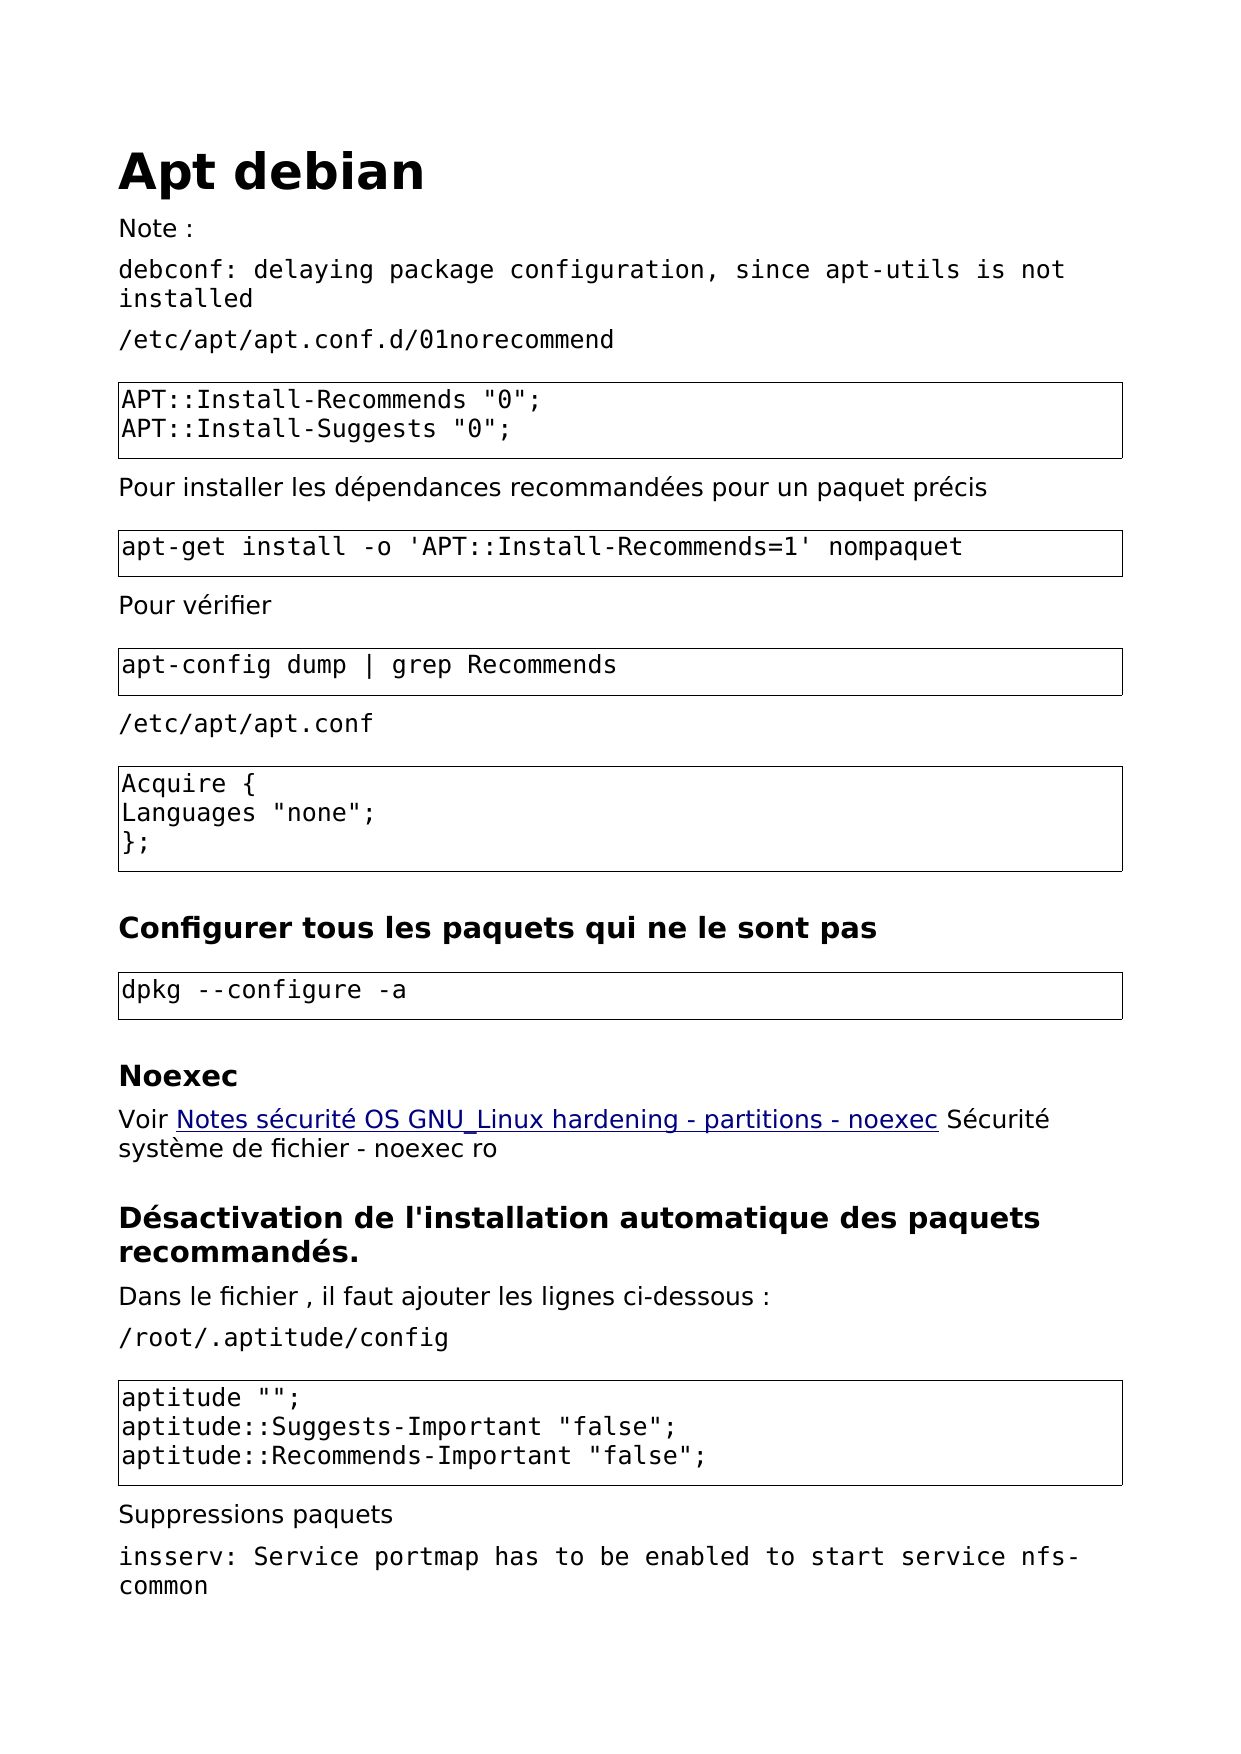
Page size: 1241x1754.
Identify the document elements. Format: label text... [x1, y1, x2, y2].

text Pour installer les dépendances recommandées pour un paquet précis [118, 473, 1122, 502]
subtitle Noexec [118, 1059, 1122, 1093]
text Dans le fichier , il faut ajouter les lignes ci-dessous : [118, 1282, 1122, 1311]
subtitle Désactivation de l'installation automatique des paquets recommandés. [118, 1201, 1122, 1269]
table_header apt-get install -o 'APT::Install-Recommends=1' nompaquet [119, 531, 1122, 576]
table_header apt-config dump | grep Recommends [119, 649, 1122, 694]
subtitle Configurer tous les paquets qui ne le sont pas [118, 911, 1122, 945]
text Voir Notes sécurité OS GNU_Linux hardening - partitions - noexec Sécurité système de fichier - noexec ro [118, 1106, 1122, 1164]
table_header dpkg --configure -a [119, 973, 1122, 1019]
text Pour vérifier [118, 591, 1122, 620]
text Suppressions paquets [118, 1500, 1122, 1529]
text insserv: Service portmap has to be enabled to start service nfs-common [118, 1542, 1122, 1629]
text debconf: delaying package configuration, since apt-utils is not installed [118, 256, 1122, 314]
table_header APT::Install-Recommends "0"; APT::Install-Suggests "0"; [119, 383, 1122, 458]
text Note : [118, 214, 1122, 243]
text /root/.aptitude/config [118, 1323, 1122, 1353]
table_header aptitude ""; aptitude::Suggests-Important "false"; aptitude::Recommends-Important "false"; [119, 1381, 1122, 1485]
subtitle Apt debian [118, 143, 1122, 201]
text /etc/apt/apt.conf [118, 709, 1122, 739]
text /etc/apt/apt.conf.d/01norecommend [118, 326, 1122, 355]
table_header Acquire { Languages "none"; }; [119, 767, 1122, 871]
